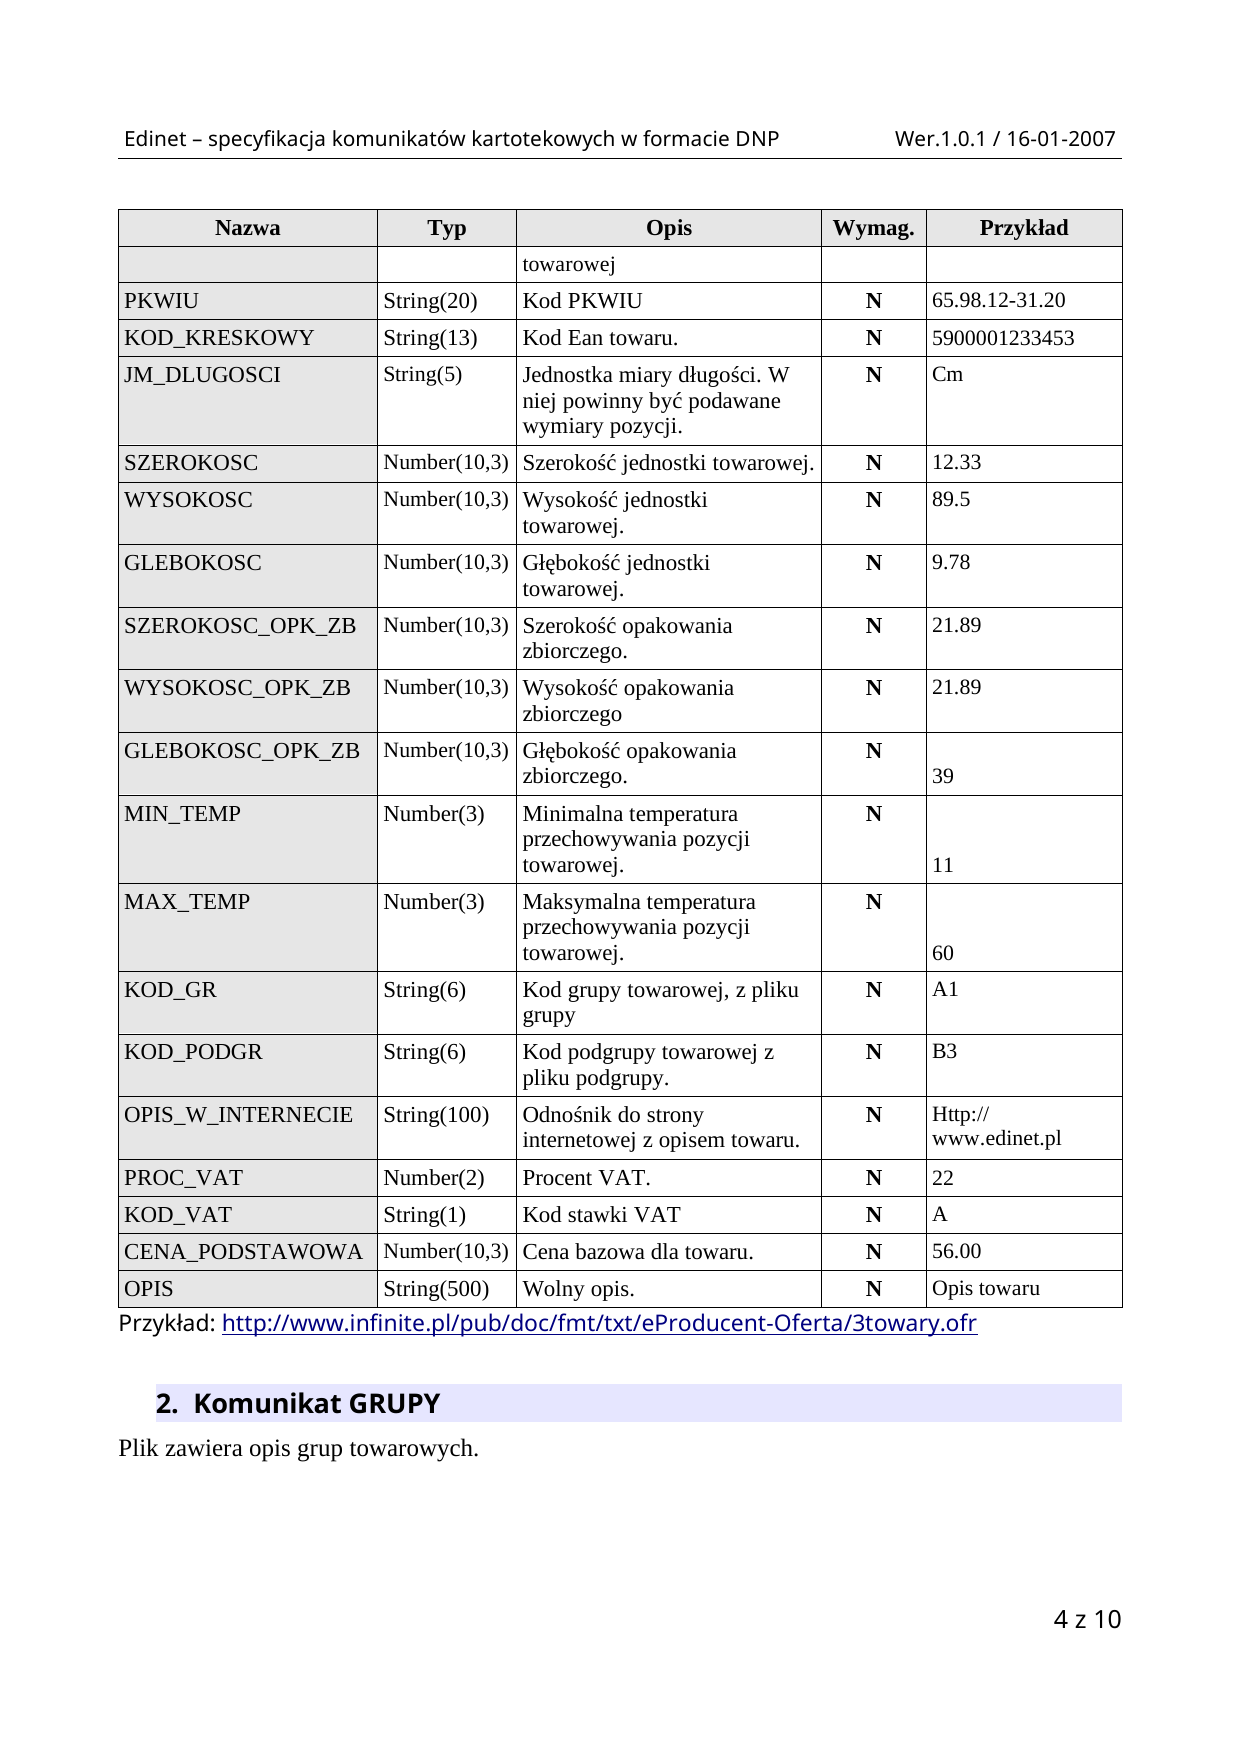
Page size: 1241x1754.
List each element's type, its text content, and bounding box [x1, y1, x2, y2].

table_cell 65.98.12-31.20 [927, 283, 1122, 319]
subtitle Komunikat GRUPY [156, 1384, 1122, 1422]
table_cell 9.78 [927, 545, 1122, 607]
table_cell N [822, 1197, 926, 1233]
table_cell N [822, 446, 926, 482]
table_cell GLEBOKOSC_OPK_ZB [119, 733, 377, 794]
table_cell Cena bazowa dla towaru. [517, 1234, 821, 1270]
table_cell String(6) [378, 972, 516, 1033]
table_cell Opis towaru [927, 1271, 1122, 1307]
table_cell WYSOKOSC_OPK_ZB [119, 670, 377, 732]
table_cell Http://www.edinet.pl [927, 1097, 1122, 1159]
table_cell Number(10,3) [378, 1234, 516, 1270]
table_cell 21.89 [927, 670, 1122, 732]
table_cell 56.00 [927, 1234, 1122, 1270]
table_cell N [822, 608, 926, 669]
table_cell Szerokość jednostki towarowej. [517, 446, 821, 482]
table_cell KOD_KRESKOWY [119, 320, 377, 356]
table_cell String(13) [378, 320, 516, 356]
table_cell N [822, 1234, 926, 1270]
table_cell [927, 247, 1122, 282]
table_cell N [822, 483, 926, 544]
table_cell String(1) [378, 1197, 516, 1233]
table_cell 12.33 [927, 446, 1122, 482]
table_cell SZEROKOSC_OPK_ZB [119, 608, 377, 669]
table_cell Wysokość opakowania zbiorczego [517, 670, 821, 732]
table_cell String(6) [378, 1035, 516, 1096]
table_cell String(20) [378, 283, 516, 319]
table_cell Number(10,3) [378, 483, 516, 544]
table_cell Wysokość jednostki towarowej. [517, 483, 821, 544]
table_cell String(5) [378, 357, 516, 444]
table_cell Szerokość opakowania zbiorczego. [517, 608, 821, 669]
table_cell Kod stawki VAT [517, 1197, 821, 1233]
table_cell Number(10,3) [378, 608, 516, 669]
table_cell KOD_PODGR [119, 1035, 377, 1096]
table_cell N [822, 545, 926, 607]
table_cell Number(10,3) [378, 545, 516, 607]
table_cell N [822, 1035, 926, 1096]
table_cell SZEROKOSC [119, 446, 377, 482]
table_cell N [822, 320, 926, 356]
table_cell Kod Ean towaru. [517, 320, 821, 356]
table_cell 60 [927, 884, 1122, 971]
table_header Nazwa [119, 210, 377, 246]
table_cell 21.89 [927, 608, 1122, 669]
table_cell Kod grupy towarowej, z pliku grupy [517, 972, 821, 1033]
table_cell N [822, 670, 926, 732]
table_cell 39 [927, 733, 1122, 794]
table_cell N [822, 796, 926, 883]
table_cell 22 [927, 1160, 1122, 1196]
table_cell N [822, 357, 926, 444]
table_cell Number(3) [378, 884, 516, 971]
table_cell KOD_GR [119, 972, 377, 1033]
table_cell Głębokość opakowania zbiorczego. [517, 733, 821, 794]
table_cell 89.5 [927, 483, 1122, 544]
table_cell N [822, 884, 926, 971]
table_cell [119, 247, 377, 282]
table_cell CENA_PODSTAWOWA [119, 1234, 377, 1270]
table_cell PKWIU [119, 283, 377, 319]
table_cell 11 [927, 796, 1122, 883]
table_cell Wolny opis. [517, 1271, 821, 1307]
table_cell Odnośnik do strony internetowej z opisem towaru. [517, 1097, 821, 1159]
table_cell B3 [927, 1035, 1122, 1096]
table_cell A1 [927, 972, 1122, 1033]
table_cell [378, 247, 516, 282]
table_cell Cm [927, 357, 1122, 444]
table_cell Minimalna temperatura przechowywania pozycji towarowej. [517, 796, 821, 883]
table_header Przykład [927, 210, 1122, 246]
table_cell OPIS_W_INTERNECIE [119, 1097, 377, 1159]
table_header Opis [517, 210, 821, 246]
table_cell MIN_TEMP [119, 796, 377, 883]
table_cell WYSOKOSC [119, 483, 377, 544]
table_cell Number(10,3) [378, 733, 516, 794]
table_cell Kod podgrupy towarowej z pliku podgrupy. [517, 1035, 821, 1096]
table_cell Number(10,3) [378, 446, 516, 482]
text Plik zawiera opis grup towarowych. [118, 1434, 1122, 1462]
table_cell Procent VAT. [517, 1160, 821, 1196]
table_cell MAX_TEMP [119, 884, 377, 971]
table_cell Number(2) [378, 1160, 516, 1196]
table_cell Głębokość jednostki towarowej. [517, 545, 821, 607]
table_cell Maksymalna temperatura przechowywania pozycji towarowej. [517, 884, 821, 971]
table_cell A [927, 1197, 1122, 1233]
table_cell Number(3) [378, 796, 516, 883]
table_cell String(500) [378, 1271, 516, 1307]
table_cell N [822, 1160, 926, 1196]
table_cell towarowej [517, 247, 821, 282]
table_header Typ [378, 210, 516, 246]
table_cell Number(10,3) [378, 670, 516, 732]
table_cell JM_DLUGOSCI [119, 357, 377, 444]
table_cell Jednostka miary długości. W niej powinny być podawane wymiary pozycji. [517, 357, 821, 444]
table_cell Kod PKWIU [517, 283, 821, 319]
text Przykład: http://www.infinite.pl/pub/doc/fmt/txt/eProducent-Oferta/3towary.ofr [118, 1308, 1122, 1338]
table_cell N [822, 1271, 926, 1307]
table_cell N [822, 733, 926, 794]
table_header Wymag. [822, 210, 926, 246]
table_cell N [822, 972, 926, 1033]
table_cell N [822, 1097, 926, 1159]
table_cell N [822, 283, 926, 319]
table_cell OPIS [119, 1271, 377, 1307]
table_cell String(100) [378, 1097, 516, 1159]
table_cell KOD_VAT [119, 1197, 377, 1233]
table_cell 5900001233453 [927, 320, 1122, 356]
table_cell GLEBOKOSC [119, 545, 377, 607]
table_cell PROC_VAT [119, 1160, 377, 1196]
table_cell [822, 247, 926, 282]
